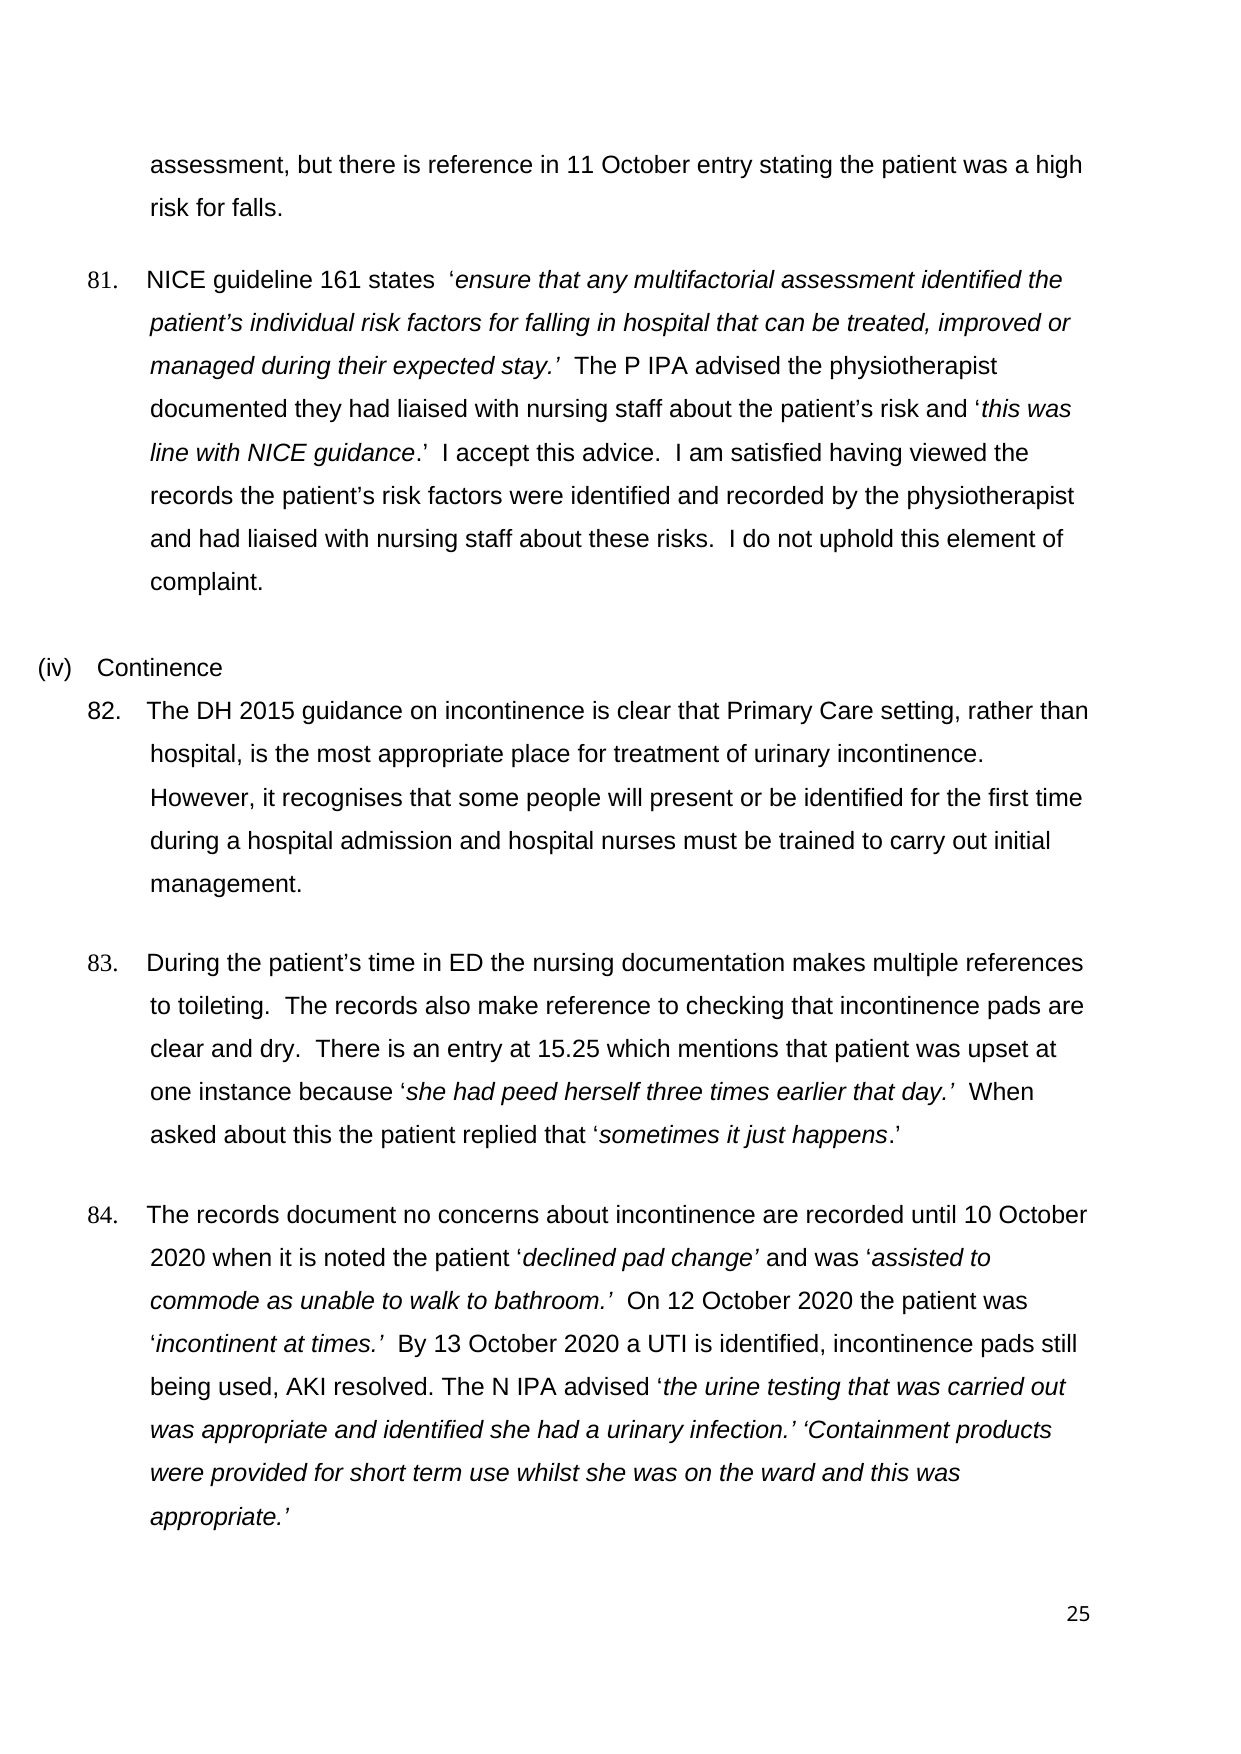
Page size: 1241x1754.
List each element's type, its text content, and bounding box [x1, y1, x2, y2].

list The records document no concerns about incontinence are recorded until 10 October 2020 when it is noted the patient ‘declined pad change’ and was ‘assisted to commode as unable to walk to bathroom.’ On 12 October 2020 the patient was ‘incontinent at times.’ By 13 October 2020 a UTI is identified, incontinence pads still being used, AKI resolved. The N IPA advised ‘the urine testing that was carried out was appropriate and identified she had a urinary infection.’ ‘Containment products were provided for short term use whilst she was on the ward and this was appropriate.’ [87, 1199, 1090, 1530]
list The DH 2015 guidance on incontinence is clear that Primary Care setting, rather than hospital, is the most appropriate place for treatment of urinary incontinence. However, it recognises that some people will present or be identified for the first time during a hospital admission and hospital nurses must be trained to carry out initial management. [87, 696, 1090, 898]
list assessment, but there is reference in 11 October entry stating the patient was a high risk for falls. [87, 150, 1090, 222]
list NICE guideline 161 states ‘ensure that any multifactorial assessment identified the patient’s individual risk factors for falling in hospital that can be treated, improved or managed during their expected stay.’ The P IPA advised the physiotherapist documented they had liaised with nursing staff about the patient’s risk and ‘this was line with NICE guidance.’ I accept this advice. I am satisfied having viewed the records the patient’s risk factors were identified and recorded by the physiotherapist and had liaised with nursing staff about these risks. I do not uphold this element of complaint. [87, 265, 1090, 596]
list During the patient’s time in ED the nursing documentation makes multiple references to toileting. The records also make reference to checking that incontinence pads are clear and dry. There is an entry at 15.25 which mentions that patient was upset at one instance because ‘she had peed herself three times earlier that day.’ When asked about this the patient replied that ‘sometimes it just happens.’ [87, 948, 1090, 1149]
list Continence [37, 653, 1090, 682]
